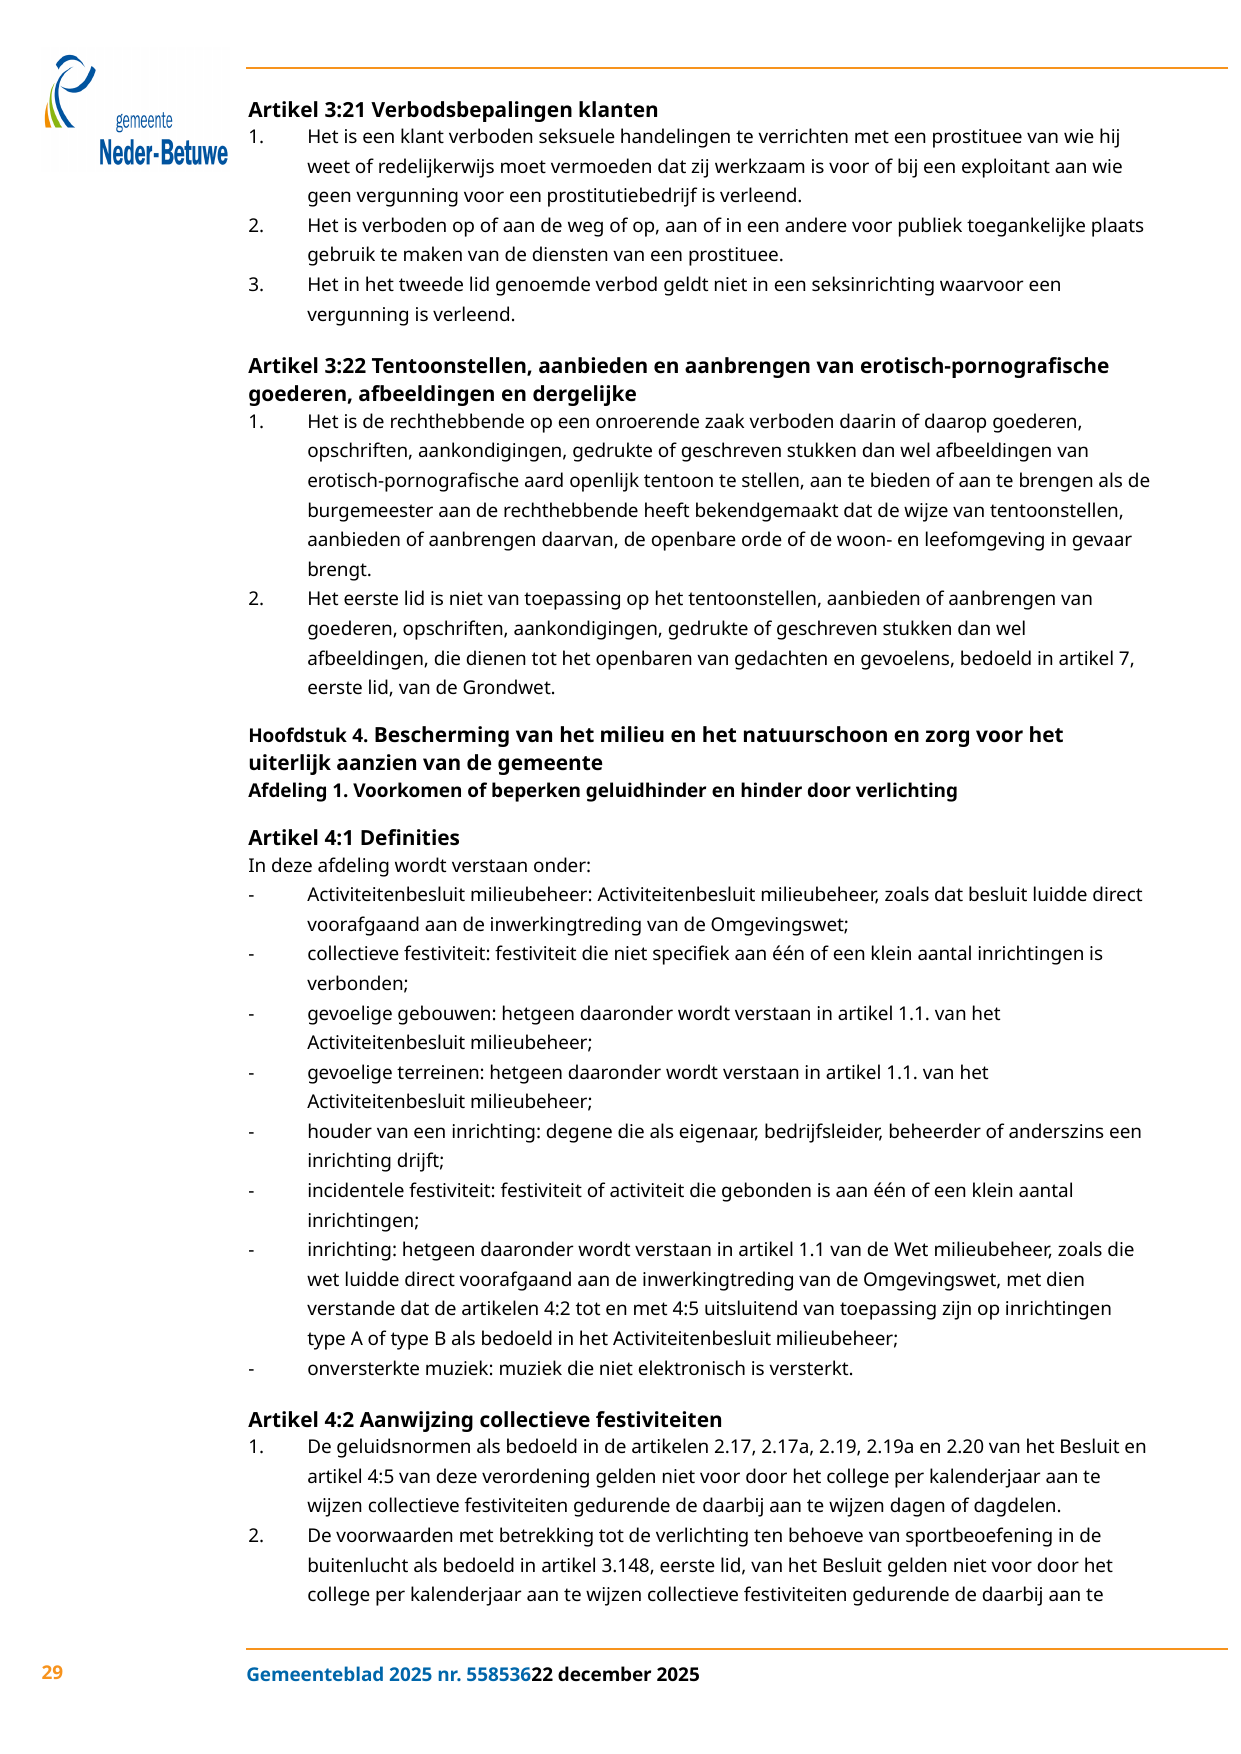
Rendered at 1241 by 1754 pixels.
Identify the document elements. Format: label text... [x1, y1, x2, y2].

text Hoofdstuk 4. Bescherming van het milieu en het natuurschoon en zorg voor het uiterlijk aanzien van de gemeente [248, 720, 1152, 777]
picture [41, 47, 231, 172]
text Artikel 4:1 Definities [248, 823, 1152, 852]
list Het is verboden op of aan de weg of op, aan of in een andere voor publiek toegankelijke plaats gebruik te maken van de diensten van een prostituee. [248, 212, 1152, 267]
list gevoelige terreinen: hetgeen daaronder wordt verstaan in artikel 1.1. van het Activiteitenbesluit milieubeheer; [248, 1059, 1152, 1114]
list Het eerste lid is niet van toepassing op het tentoonstellen, aanbieden of aanbrengen van goederen, opschriften, aankondigingen, gedrukte of geschreven stukken dan wel afbeeldingen, die dienen tot het openbaren van gedachten en gevoelens, bedoeld in artikel 7, eerste lid, van de Grondwet. [248, 586, 1152, 700]
text Afdeling 1. Voorkomen of beperken geluidhinder en hinder door verlichting [248, 777, 1152, 802]
list gevoelige gebouwen: hetgeen daaronder wordt verstaan in artikel 1.1. van het Activiteitenbesluit milieubeheer; [248, 1000, 1152, 1055]
list onversterkte muziek: muziek die niet elektronisch is versterkt. [248, 1355, 1152, 1380]
text Artikel 3:22 Tentoonstellen, aanbieden en aanbrengen van erotisch-pornografische goederen, afbeeldingen en dergelijke [248, 351, 1152, 408]
list Het is een klant verboden seksuele handelingen te verrichten met een prostituee van wie hij weet of redelijkerwijs moet vermoeden dat zij werkzaam is voor of bij een exploitant aan wie geen vergunning voor een prostitutiebedrijf is verleend. [248, 123, 1152, 208]
list Activiteitenbesluit milieubeheer: Activiteitenbesluit milieubeheer, zoals dat besluit luidde direct voorafgaand aan de inwerkingtreding van de Omgevingswet; [248, 881, 1152, 937]
list De voorwaarden met betrekking tot de verlichting ten behoeve van sportbeoefening in de buitenlucht als bedoeld in artikel 3.148, eerste lid, van het Besluit gelden niet voor door het college per kalenderjaar aan te wijzen collectieve festiviteiten gedurende de daarbij aan te [248, 1522, 1152, 1607]
list De geluidsnormen als bedoeld in de artikelen 2.17, 2.17a, 2.19, 2.19a en 2.20 van het Besluit en artikel 4:5 van deze verordening gelden niet voor door het college per kalenderjaar aan te wijzen collectieve festiviteiten gedurende de daarbij aan te wijzen dagen of dagdelen. [248, 1433, 1152, 1518]
list Het in het tweede lid genoemde verbod geldt niet in een seksinrichting waarvoor een vergunning is verleend. [248, 271, 1152, 326]
text In deze afdeling wordt verstaan onder: [248, 852, 1152, 877]
list houder van een inrichting: degene die als eigenaar, bedrijfsleider, beheerder of anderszins een inrichting drijft; [248, 1118, 1152, 1173]
list collectieve festiviteit: festiviteit die niet specifiek aan één of een klein aantal inrichtingen is verbonden; [248, 941, 1152, 996]
list incidentele festiviteit: festiviteit of activiteit die gebonden is aan één of een klein aantal inrichtingen; [248, 1177, 1152, 1232]
list Het is de rechthebbende op een onroerende zaak verboden daarin of daarop goederen, opschriften, aankondigingen, gedrukte of geschreven stukken dan wel afbeeldingen van erotisch-pornografische aard openlijk tentoon te stellen, aan te bieden of aan te brengen als de burgemeester aan de rechthebbende heeft bekendgemaakt dat de wijze van tentoonstellen, aanbieden of aanbrengen daarvan, de openbare orde of de woon- en leefomgeving in gevaar brengt. [248, 408, 1152, 582]
list inrichting: hetgeen daaronder wordt verstaan in artikel 1.1 van de Wet milieubeheer, zoals die wet luidde direct voorafgaand aan de inwerkingtreding van de Omgevingswet, met dien verstande dat de artikelen 4:2 tot en met 4:5 uitsluitend van toepassing zijn op inrichtingen type A of type B als bedoeld in het Activiteitenbesluit milieubeheer; [248, 1236, 1152, 1351]
text Artikel 4:2 Aanwijzing collectieve festiviteiten [248, 1405, 1152, 1433]
text Artikel 3:21 Verbodsbepalingen klanten [248, 95, 1152, 123]
